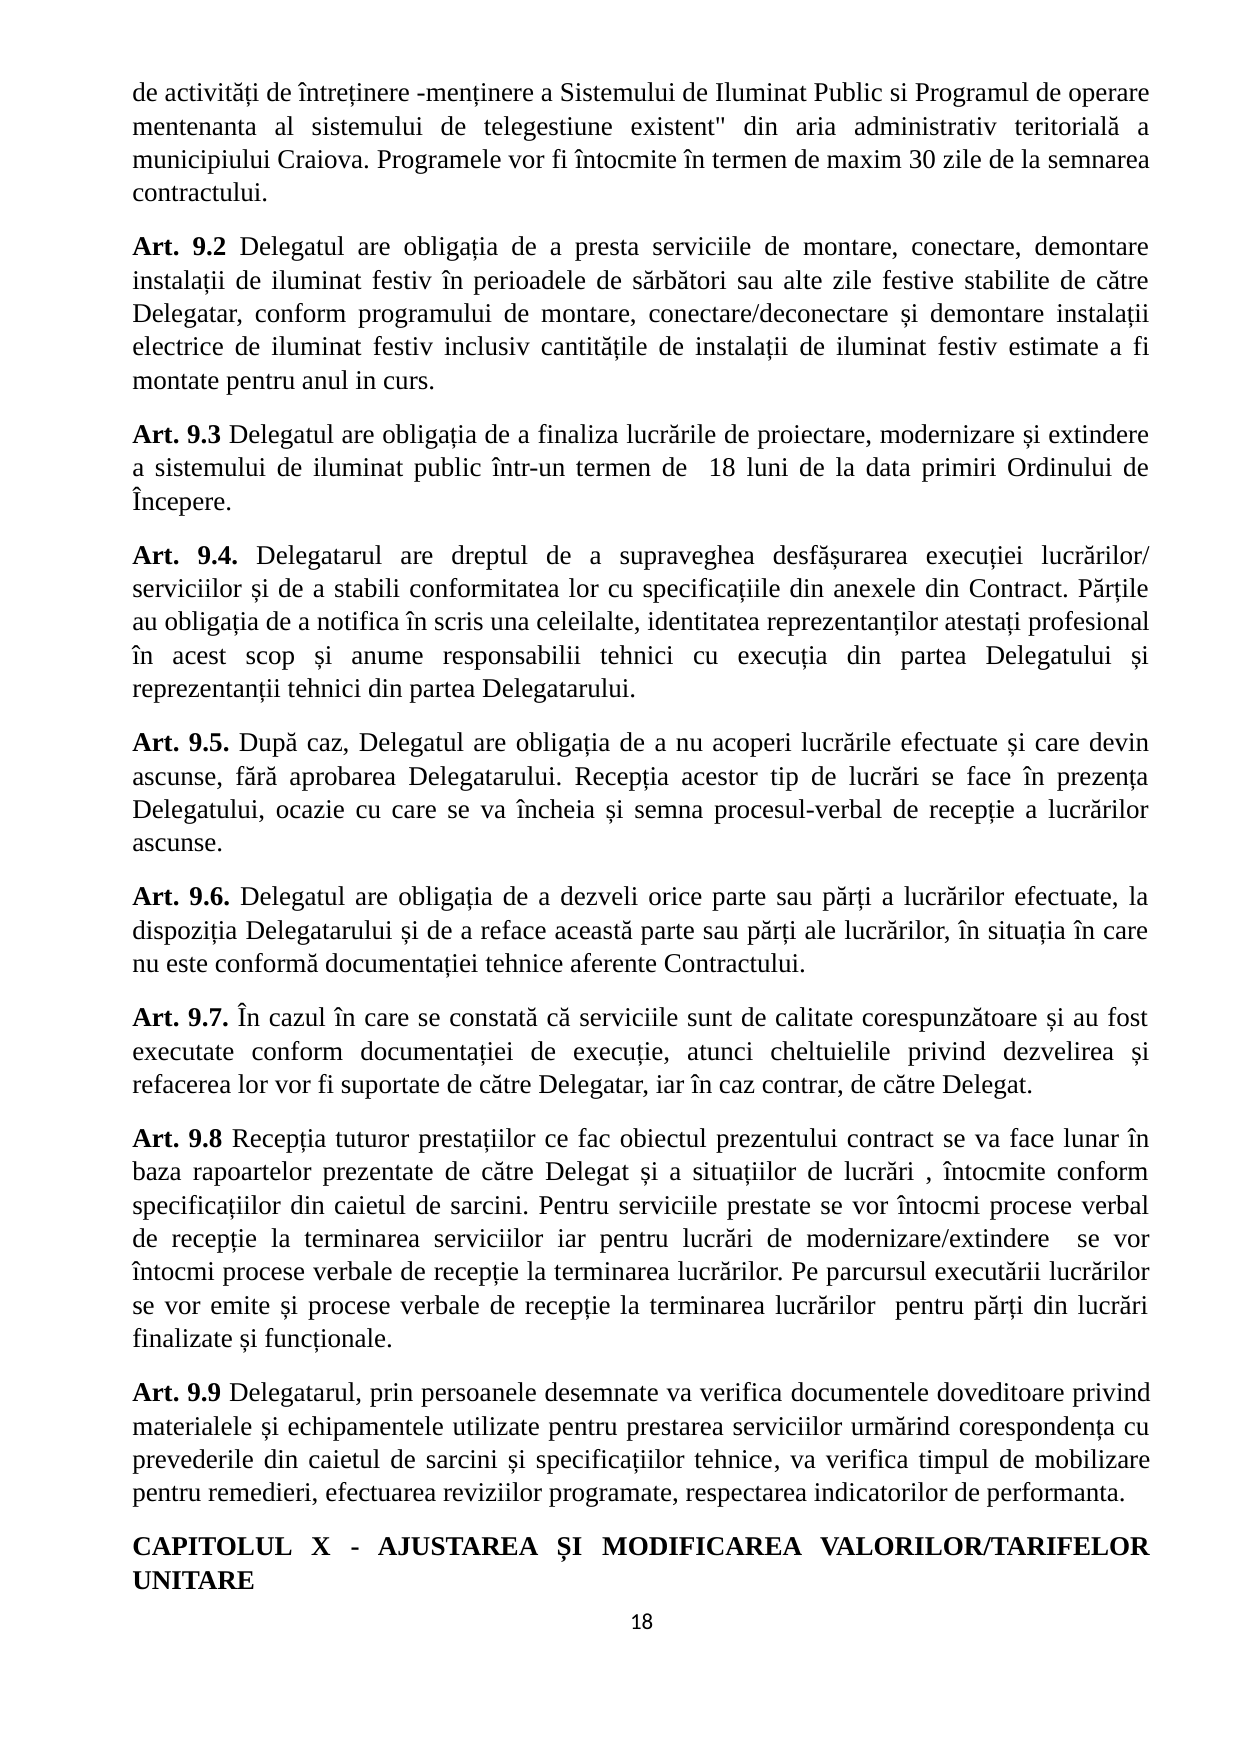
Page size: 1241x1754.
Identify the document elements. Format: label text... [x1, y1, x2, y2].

text Art. 9.3 Delegatul are obligația de a finaliza lucrările de proiectare, modernizare și extindere a sistemului de iluminat public într-un termen de 18 luni de la data primiri Ordinului de Începere. [132, 417, 1151, 517]
text Art. 9.2 Delegatul are obligația de a presta serviciile de montare, conectare, demontare instalații de iluminat festiv în perioadele de sărbători sau alte zile festive stabilite de către Delegatar, conform programului de montare, conectare/deconectare și demontare instalații electrice de iluminat festiv inclusiv cantitățile de instalații de iluminat festiv estimate a fi montate pentru anul in curs. [132, 229, 1151, 396]
text Art. 9.9 Delegatarul, prin persoanele desemnate va verifica documentele doveditoare privind materialele și echipamentele utilizate pentru prestarea serviciilor urmărind corespondența cu prevederile din caietul de sarcini și specificațiilor tehnice, va verifica timpul de mobilizare pentru remedieri, efectuarea reviziilor programate, respectarea indicatorilor de performanta. [132, 1375, 1151, 1508]
text Art. 9.4. Delegatarul are dreptul de a supraveghea desfășurarea execuției lucrărilor/ serviciilor și de a stabili conformitatea lor cu specificațiile din anexele din Contract. Părțile au obligația de a notifica în scris una celeilalte, identitatea reprezentanților atestați profesional în acest scop și anume responsabilii tehnici cu execuția din partea Delegatului și reprezentanții tehnici din partea Delegatarului. [132, 537, 1151, 704]
text Art. 9.5. După caz, Delegatul are obligația de a nu acoperi lucrările efectuate și care devin ascunse, fără aprobarea Delegatarului. Recepția acestor tip de lucrări se face în prezența Delegatului, ocazie cu care se va încheia și semna procesul-verbal de recepție a lucrărilor ascunse. [132, 725, 1151, 858]
text CAPITOLUL X - AJUSTAREA ȘI MODIFICAREA VALORILOR/TARIFELOR UNITARE [132, 1529, 1151, 1596]
text Art. 9.8 Recepția tuturor prestațiilor ce fac obiectul prezentului contract se va face lunar în baza rapoartelor prezentate de către Delegat și a situațiilor de lucrări , întocmite conform specificațiilor din caietul de sarcini. Pentru serviciile prestate se vor întocmi procese verbal de recepție la terminarea serviciilor iar pentru lucrări de modernizare/extindere se vor întocmi procese verbale de recepție la terminarea lucrărilor. Pe parcursul executării lucrărilor se vor emite și procese verbale de recepție la terminarea lucrărilor pentru părți din lucrări finalizate și funcționale. [132, 1121, 1151, 1354]
text Art. 9.7. În cazul în care se constată că serviciile sunt de calitate corespunzătoare și au fost executate conform documentației de execuție, atunci cheltuielile privind dezvelirea și refacerea lor vor fi suportate de către Delegatar, iar în caz contrar, de către Delegat. [132, 1000, 1151, 1100]
text Art. 9.6. Delegatul are obligația de a dezveli orice parte sau părți a lucrărilor efectuate, la dispoziția Delegatarului și de a reface această parte sau părți ale lucrărilor, în situația în care nu este conformă documentației tehnice aferente Contractului. [132, 879, 1151, 979]
text de activități de întreținere -menținere a Sistemului de Iluminat Public si Programul de operare mentenanta al sistemului de telegestiune existent" din aria administrativ teritorială a municipiului Craiova. Programele vor fi întocmite în termen de maxim 30 zile de la semnarea contractului. [132, 75, 1151, 208]
